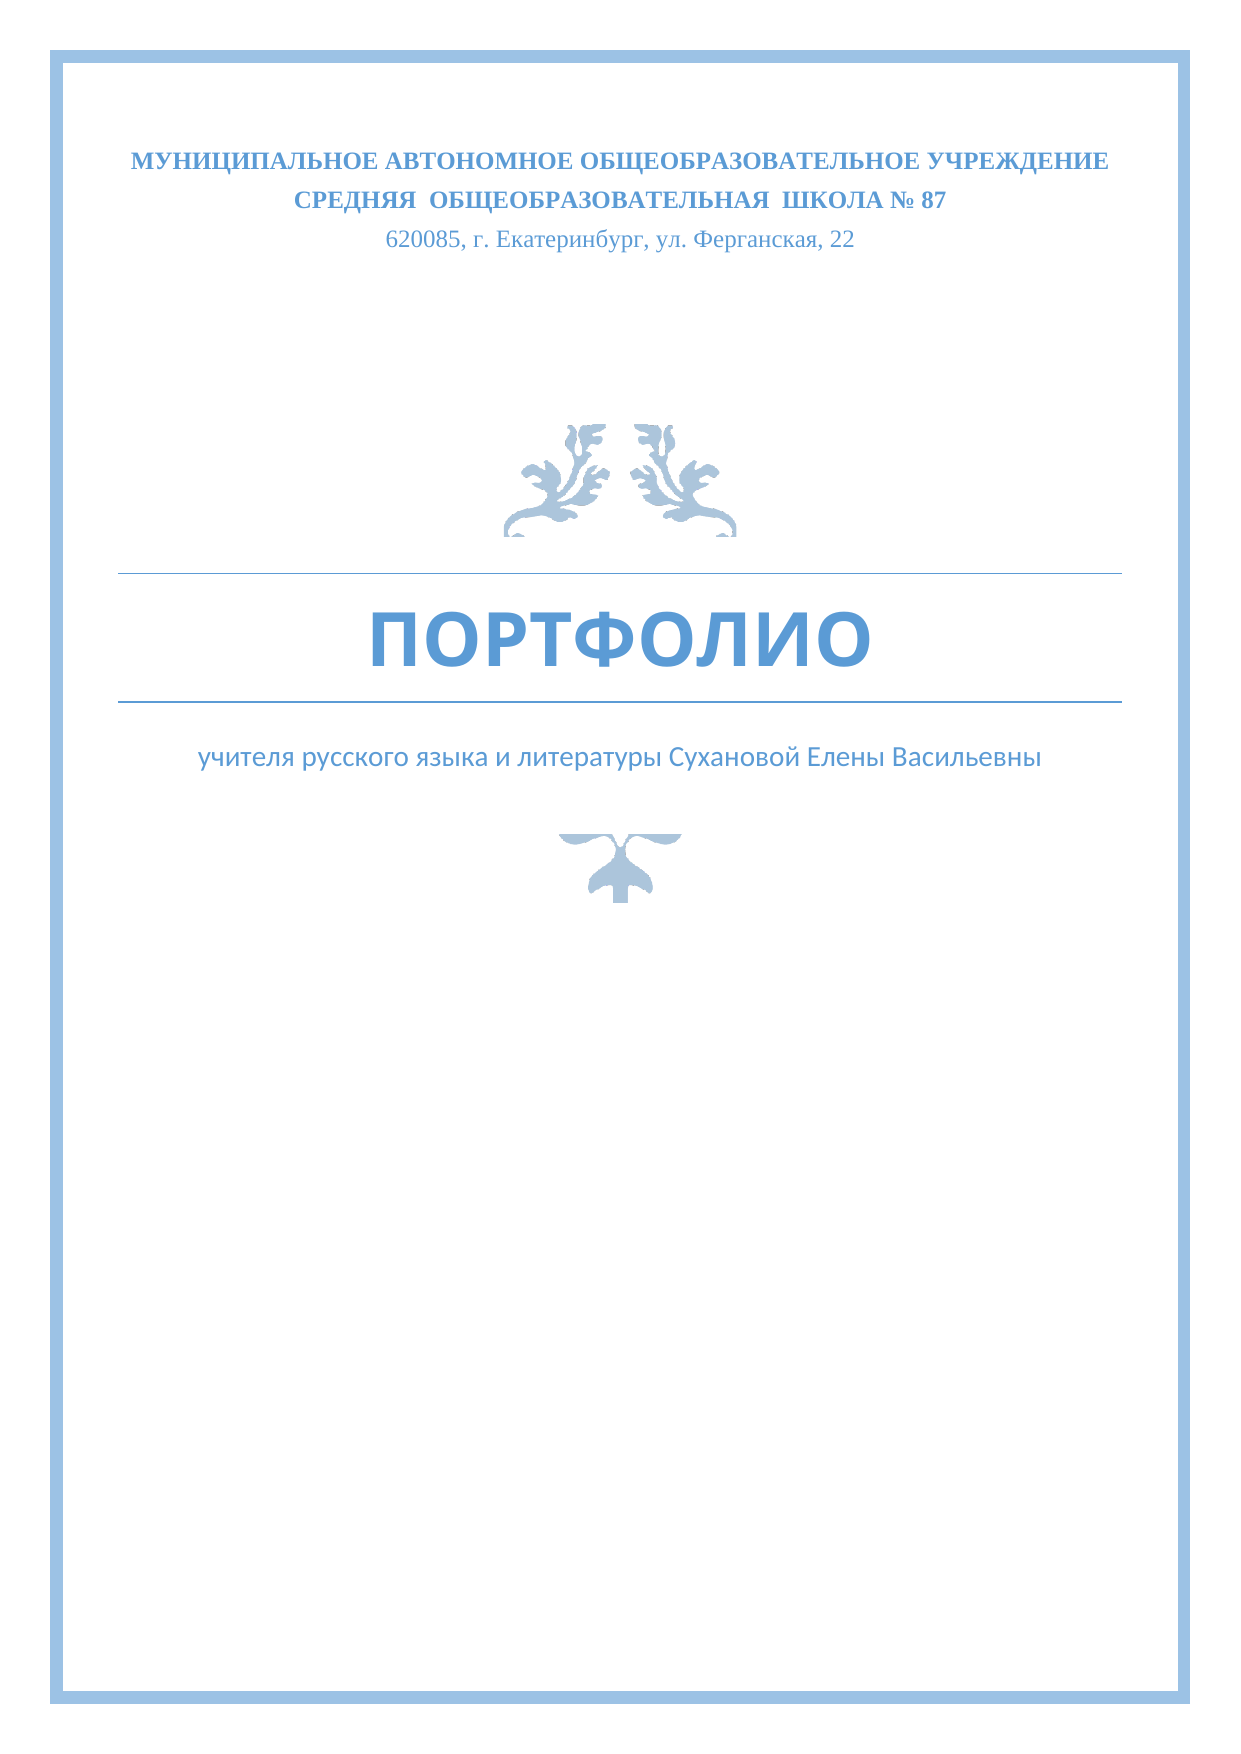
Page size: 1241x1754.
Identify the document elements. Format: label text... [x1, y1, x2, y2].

text МУНИЦИПАЛЬНОЕ АВТОНОМНОЕ ОБЩЕОБРАЗОВАТЕЛЬНОЕ УЧРЕЖДЕНИЕ [118, 146, 1122, 175]
text ПОРТФОЛИО [118, 574, 1122, 701]
text учителя русского языка и литературы Сухановой Елены Васильевны [118, 738, 1122, 774]
text СРЕДНЯЯ ОБЩЕОБРАЗОВАТЕЛЬНАЯ ШКОЛА № 87 [118, 185, 1122, 214]
text 620085, г. Екатеринбург, ул. Ферганская, 22 [118, 224, 1122, 253]
